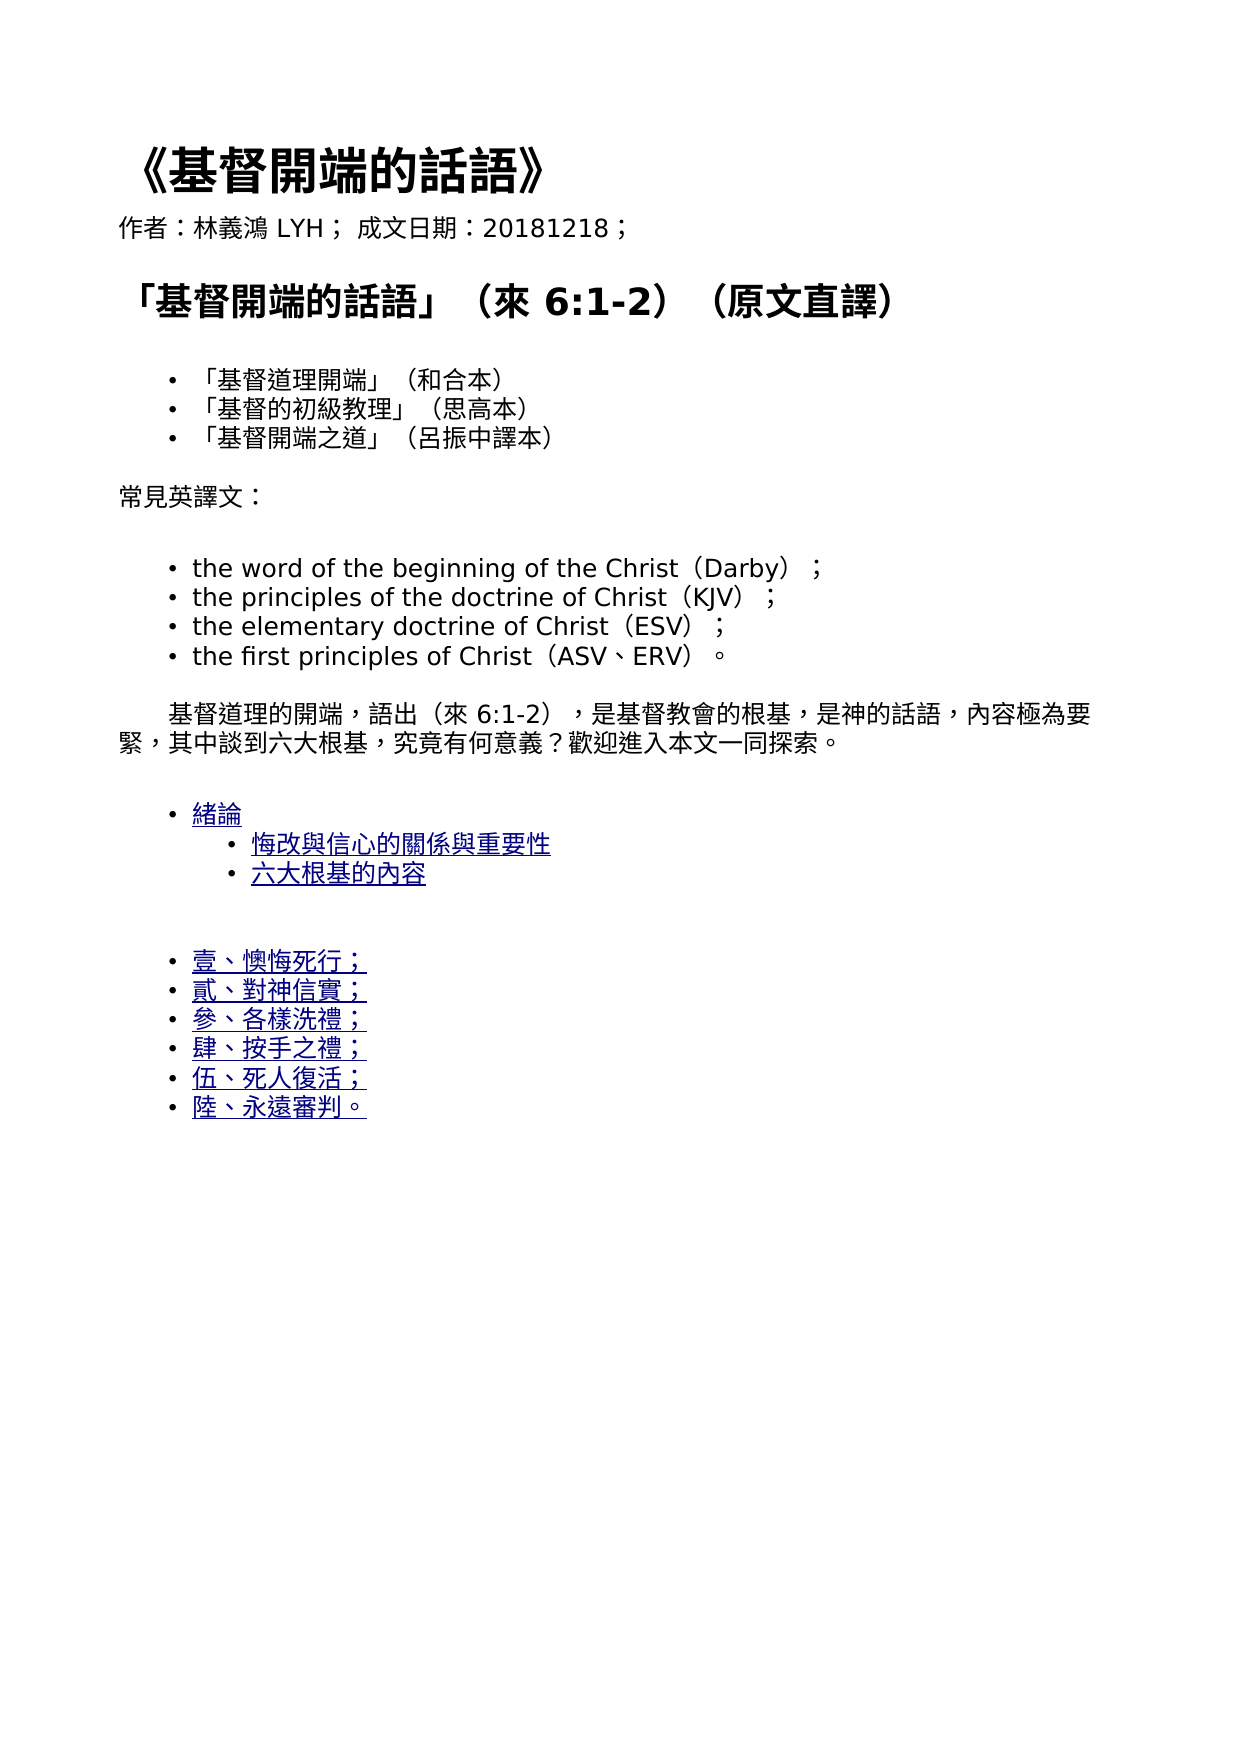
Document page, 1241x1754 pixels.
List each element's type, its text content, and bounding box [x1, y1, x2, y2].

list 悔改與信心的關係與重要性 [236, 830, 1122, 859]
list the word of the beginning of the Christ（Darby）； [177, 554, 1122, 583]
list 陸、永遠審判。 [177, 1093, 1122, 1122]
list 肆、按手之禮； [177, 1035, 1122, 1064]
list 壹、懊悔死行； [177, 947, 1122, 976]
list 貳、對神信實； [177, 976, 1122, 1006]
list 「基督道理開端」（和合本） [177, 366, 1122, 395]
subtitle 「基督開端的話語」（來 6:1-2）（原文直譯） [118, 281, 1122, 324]
text 基督道理的開端，語出（來 6:1-2），是基督教會的根基，是神的話語，內容極為要緊，其中談到六大根基，究竟有何意義？歡迎進入本文一同探索。 [118, 700, 1122, 759]
list 伍、死人復活； [177, 1064, 1122, 1093]
list 六大根基的內容 [236, 859, 1122, 888]
list 參、各樣洗禮； [177, 1006, 1122, 1035]
text 作者：林義鴻 LYH； 成文日期：20181218； [118, 214, 1122, 243]
list the elementary doctrine of Christ（ESV）； [177, 613, 1122, 642]
list 「基督的初級教理」（思高本） [177, 395, 1122, 424]
list the first principles of Christ（ASV、ERV）。 [177, 642, 1122, 671]
text 常見英譯文： [118, 483, 1122, 512]
list the principles of the doctrine of Christ（KJV）； [177, 583, 1122, 613]
list 「基督開端之道」（呂振中譯本） [177, 424, 1122, 454]
list 緒論 [177, 801, 1122, 830]
subtitle 《基督開端的話語》 [118, 143, 1122, 201]
